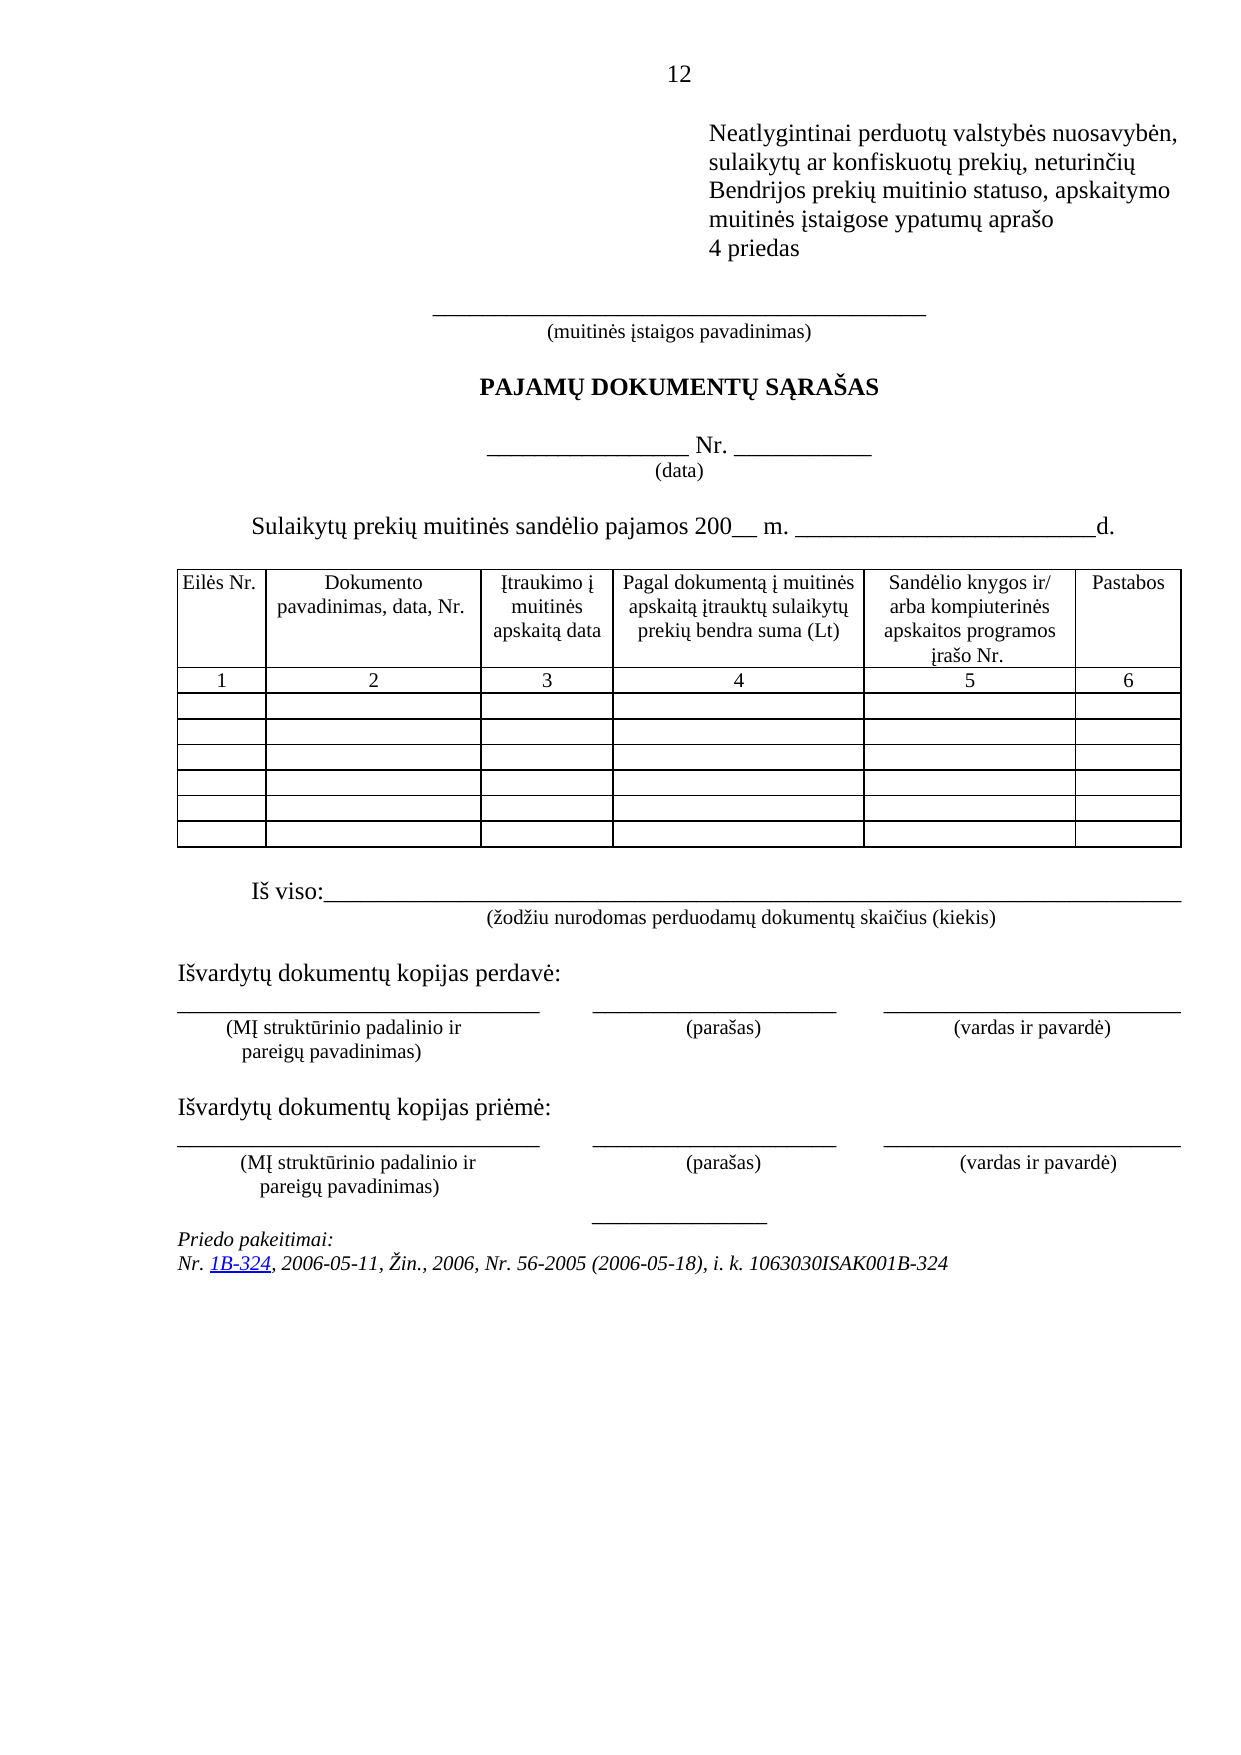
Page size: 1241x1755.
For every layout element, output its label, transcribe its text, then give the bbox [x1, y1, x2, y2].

table_cell [267, 720, 480, 743]
table_cell [482, 694, 612, 718]
table_header Dokumento pavadinimas, data, Nr. [267, 570, 480, 667]
text PAJAMŲ DOKUMENTŲ SĄRAŠAS [177, 372, 1181, 401]
text muitinės įstaigose ypatumų aprašo [177, 204, 1181, 233]
table_cell [178, 771, 265, 795]
text Iš viso: [177, 876, 1181, 905]
text (data) [177, 458, 1181, 482]
text Nr. ___________ [177, 430, 1181, 458]
table_cell 6 [1076, 668, 1180, 692]
table_cell 3 [482, 668, 612, 692]
table_cell [865, 694, 1075, 718]
table_cell [482, 720, 612, 743]
text Bendrijos prekių muitinio statuso, apskaitymo [177, 176, 1181, 204]
table_cell [267, 822, 480, 846]
table_cell [1076, 720, 1180, 743]
table_cell [178, 745, 265, 769]
table_cell [267, 796, 480, 820]
table_cell [614, 771, 863, 795]
table_cell [178, 822, 265, 846]
table_cell [482, 796, 612, 820]
text ______________ [177, 1198, 1181, 1227]
table_cell [865, 745, 1075, 769]
table_cell [482, 822, 612, 846]
table_cell [614, 796, 863, 820]
table_cell [267, 694, 480, 718]
table_cell 4 [614, 668, 863, 692]
text (muitinės įstaigos pavadinimas) [177, 319, 1181, 343]
table_header Įtraukimo į muitinės apskaitą data [482, 570, 612, 667]
table_header Pagal dokumentą į muitinės apskaitą įtrauktų sulaikytų prekių bendra suma (Lt) [614, 570, 863, 667]
table_cell [614, 745, 863, 769]
text pareigų pavadinimas) [177, 1039, 1181, 1063]
table_header Sandėlio knygos ir/ arba kompiuterinės apskaitos programos įrašo Nr. [865, 570, 1075, 667]
text Priedo pakeitimai: [177, 1227, 1181, 1251]
table_cell [1076, 822, 1180, 846]
table_cell [865, 796, 1075, 820]
table_cell [267, 745, 480, 769]
text Sulaikytų prekių muitinės sandėlio pajamos 200__ m. d. [177, 511, 1181, 540]
text Neatlygintinai perduotų valstybės nuosavybėn, [702, 118, 1181, 147]
table_cell [178, 720, 265, 743]
table_cell [482, 771, 612, 795]
table_cell [178, 796, 265, 820]
table_cell [865, 822, 1075, 846]
table_header Eilės Nr. [178, 570, 265, 667]
table_cell [267, 771, 480, 795]
table_cell [614, 694, 863, 718]
text Išvardytų dokumentų kopijas priėmė: [177, 1092, 1181, 1121]
table_cell 2 [267, 668, 480, 692]
table_cell [865, 771, 1075, 795]
text pareigų pavadinimas) [177, 1174, 1181, 1198]
text 4 priedas [177, 233, 1181, 262]
text (MĮ struktūrinio padalinio ir (parašas) (vardas ir pavardė) [177, 1015, 1181, 1039]
table_cell [865, 720, 1075, 743]
table_cell [614, 822, 863, 846]
table_cell 1 [178, 668, 265, 692]
table_cell [1076, 745, 1180, 769]
table_cell [614, 720, 863, 743]
table_cell [482, 745, 612, 769]
table_cell [1076, 771, 1180, 795]
table_cell 5 [865, 668, 1075, 692]
table_header Pastabos [1076, 570, 1180, 667]
table_cell [1076, 694, 1180, 718]
text sulaikytų ar konfiskuotų prekių, neturinčių [177, 147, 1181, 176]
table_cell [1076, 796, 1180, 820]
text (MĮ struktūrinio padalinio ir (parašas) (vardas ir pavardė) [177, 1150, 1181, 1174]
text (žodžiu nurodomas perduodamų dokumentų skaičius (kiekis) [177, 905, 1181, 929]
text Nr. 1B-324, 2006-05-11, Žin., 2006, Nr. 56-2005 (2006-05-18), i. k. 1063030ISAK001B-324 [177, 1251, 1181, 1275]
text Išvardytų dokumentų kopijas perdavė: [177, 958, 1181, 987]
table_cell [178, 694, 265, 718]
